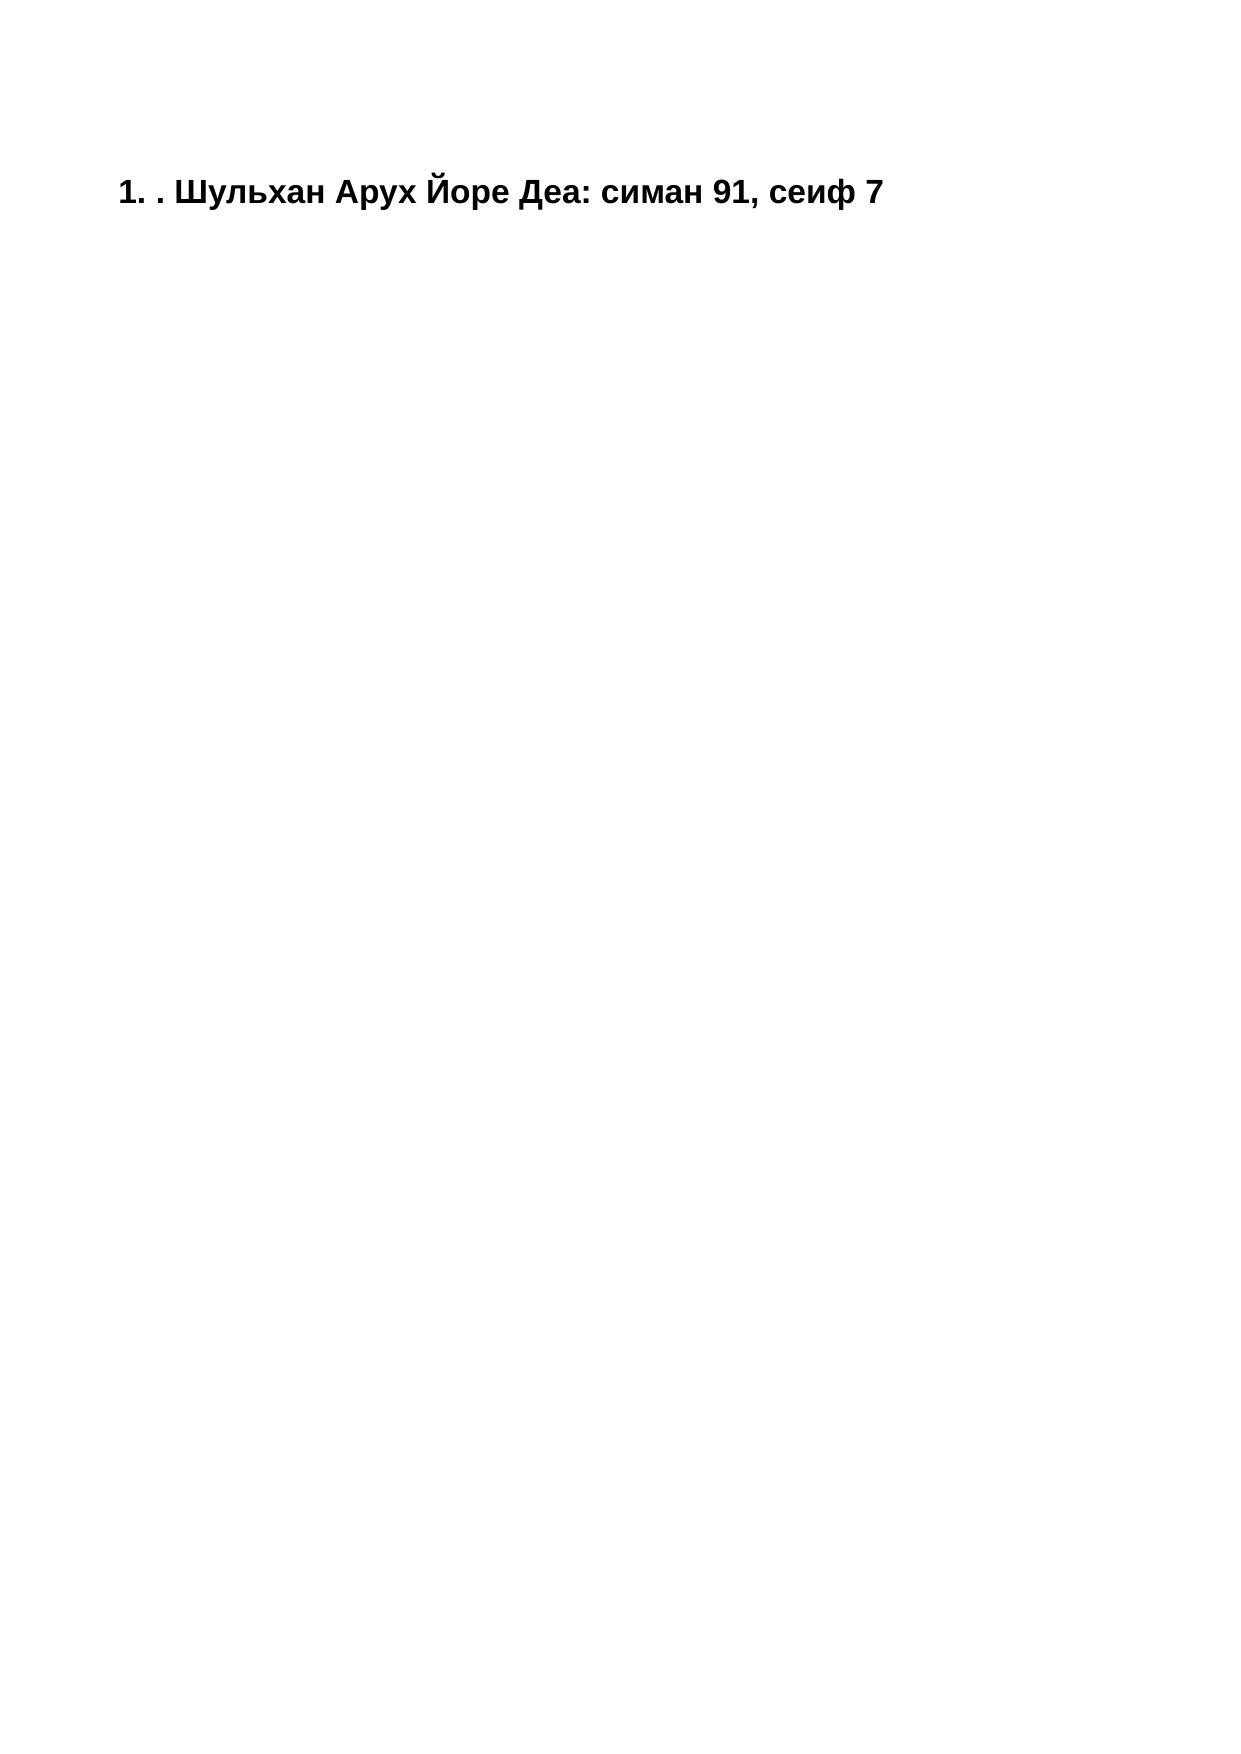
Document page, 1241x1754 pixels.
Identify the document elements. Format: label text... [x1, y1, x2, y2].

subtitle . Шульхан Арух Йоре Деа: симан 91, сеиф 7 [118, 147, 1122, 176]
